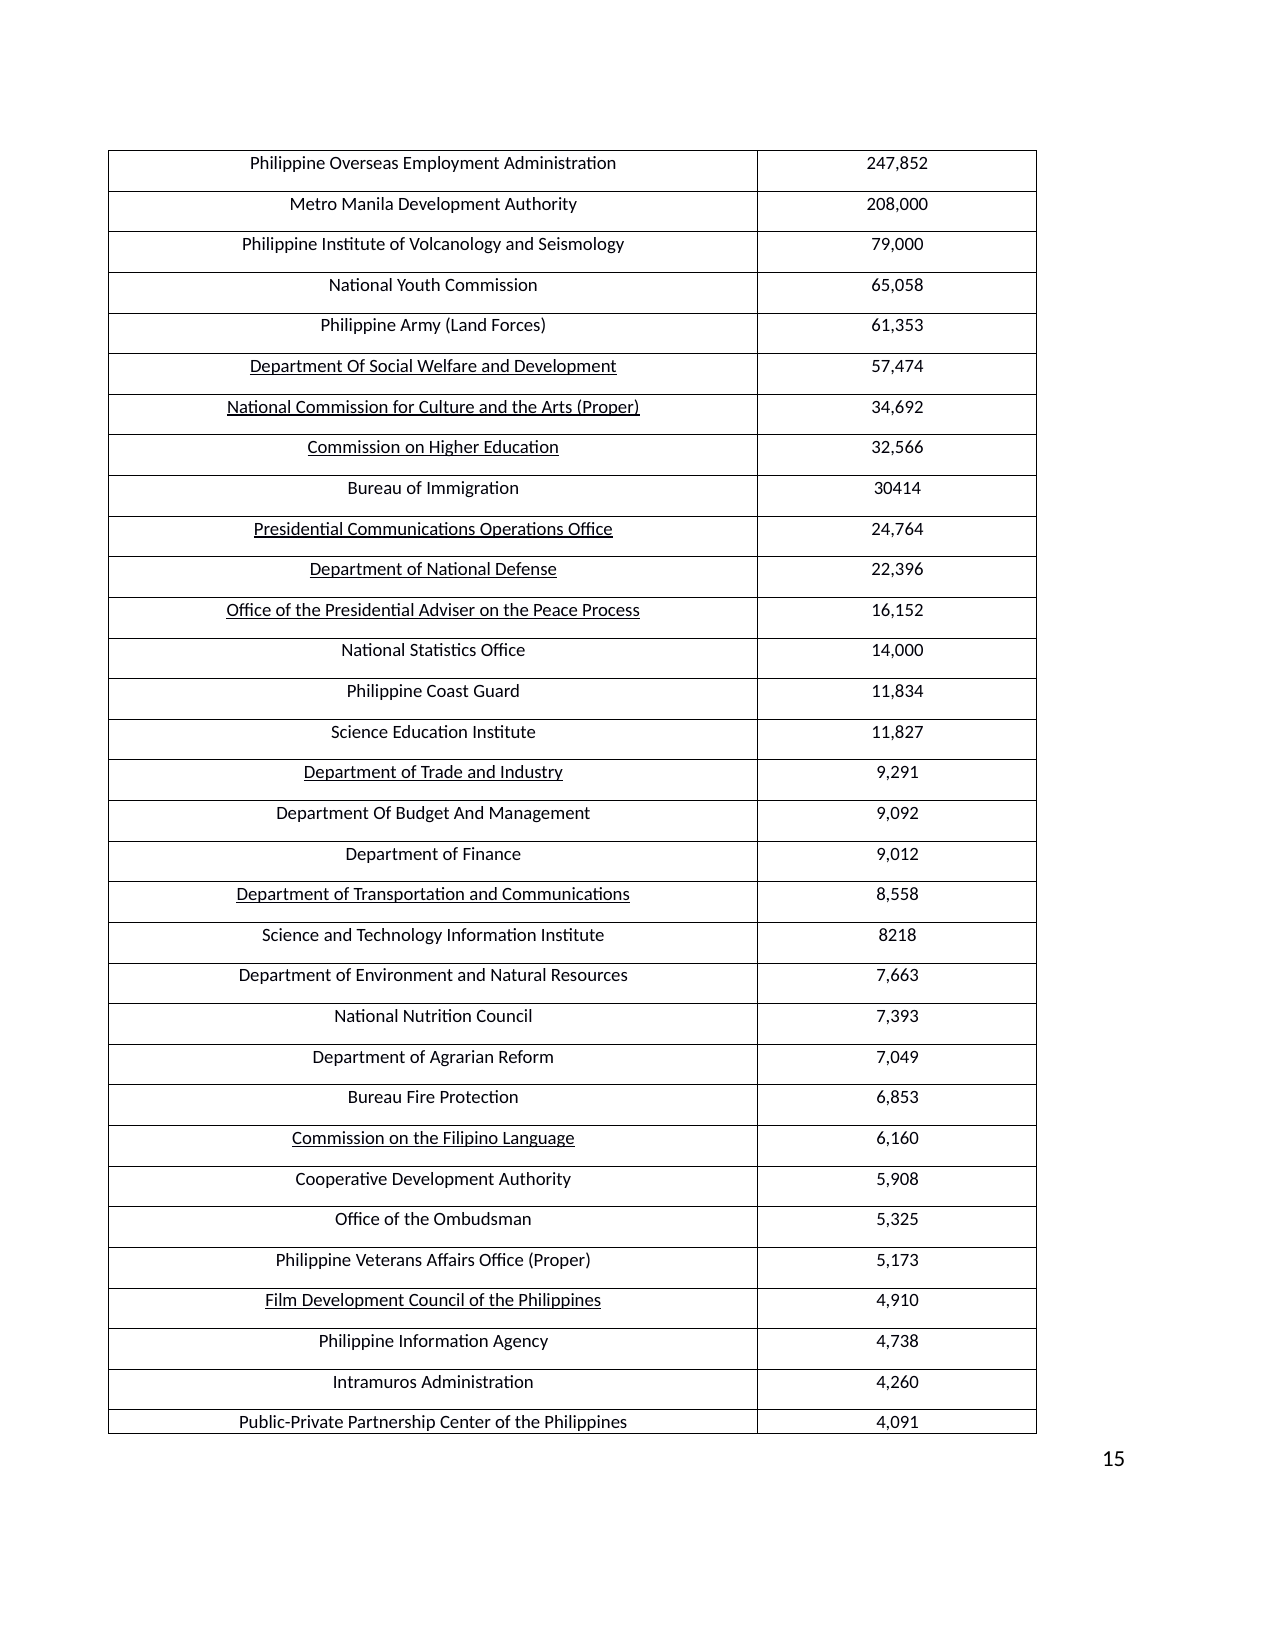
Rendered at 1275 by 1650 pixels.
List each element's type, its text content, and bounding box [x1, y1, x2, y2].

table_cell Office of the Presidential Adviser on the Peace Process [109, 598, 757, 637]
table_cell 79,000 [758, 232, 1036, 272]
table_cell 4,738 [758, 1329, 1036, 1369]
table_cell Public-Private Partnership Center of the Philippines [109, 1410, 757, 1433]
table_cell 34,692 [758, 395, 1036, 434]
table_cell 7,663 [758, 964, 1036, 1003]
table_cell Department of National Defense [109, 557, 757, 597]
table_cell 8,558 [758, 882, 1036, 922]
table_cell 65,058 [758, 273, 1036, 312]
table_cell Department of Transportation and Communications [109, 882, 757, 922]
table_cell Commission on the Filipino Language [109, 1126, 757, 1166]
table_cell Department of Trade and Industry [109, 760, 757, 800]
table_cell 11,834 [758, 679, 1036, 719]
table_cell Philippine Information Agency [109, 1329, 757, 1369]
table_cell 6,853 [758, 1085, 1036, 1125]
table_cell Department of Finance [109, 842, 757, 881]
table_cell Philippine Army (Land Forces) [109, 314, 757, 353]
table_cell Philippine Veterans Affairs Office (Proper) [109, 1248, 757, 1287]
table_cell 24,764 [758, 517, 1036, 556]
table_cell Film Development Council of the Philippines [109, 1289, 757, 1328]
table_cell Bureau Fire Protection [109, 1085, 757, 1125]
table_cell 9,291 [758, 760, 1036, 800]
table_cell 16,152 [758, 598, 1036, 637]
table_cell Intramuros Administration [109, 1370, 757, 1409]
table_cell 8218 [758, 923, 1036, 962]
table_cell 61,353 [758, 314, 1036, 353]
table_cell Bureau of Immigration [109, 476, 757, 516]
table_cell 4,260 [758, 1370, 1036, 1409]
table_cell Cooperative Development Authority [109, 1167, 757, 1206]
table_cell Department of Environment and Natural Resources [109, 964, 757, 1003]
table_cell 7,393 [758, 1004, 1036, 1044]
table_cell Philippine Overseas Employment Administration [109, 151, 757, 191]
table_cell 4,910 [758, 1289, 1036, 1328]
table_cell 208,000 [758, 192, 1036, 231]
table_cell 7,049 [758, 1045, 1036, 1084]
table_cell 5,325 [758, 1207, 1036, 1247]
table_cell 5,908 [758, 1167, 1036, 1206]
table_cell Science Education Institute [109, 720, 757, 759]
table_cell 9,092 [758, 801, 1036, 841]
table_cell 22,396 [758, 557, 1036, 597]
table_cell 30414 [758, 476, 1036, 516]
table_cell National Youth Commission [109, 273, 757, 312]
table_cell 6,160 [758, 1126, 1036, 1166]
table_cell 9,012 [758, 842, 1036, 881]
table_cell Metro Manila Development Authority [109, 192, 757, 231]
table_cell 247,852 [758, 151, 1036, 191]
table_cell Department of Agrarian Reform [109, 1045, 757, 1084]
table_cell Philippine Institute of Volcanology and Seismology [109, 232, 757, 272]
table_cell 14,000 [758, 639, 1036, 678]
table_cell Office of the Ombudsman [109, 1207, 757, 1247]
table_cell Department Of Budget And Management [109, 801, 757, 841]
table_cell National Commission for Culture and the Arts (Proper) [109, 395, 757, 434]
table_cell 11,827 [758, 720, 1036, 759]
table_cell Presidential Communications Operations Office [109, 517, 757, 556]
table_cell 4,091 [758, 1410, 1036, 1433]
table_cell 32,566 [758, 435, 1036, 475]
table_cell Commission on Higher Education [109, 435, 757, 475]
table_cell 5,173 [758, 1248, 1036, 1287]
table_cell Science and Technology Information Institute [109, 923, 757, 962]
table_cell National Statistics Office [109, 639, 757, 678]
table_cell Philippine Coast Guard [109, 679, 757, 719]
table_cell Department Of Social Welfare and Development [109, 354, 757, 394]
table_cell National Nutrition Council [109, 1004, 757, 1044]
table_cell 57,474 [758, 354, 1036, 394]
